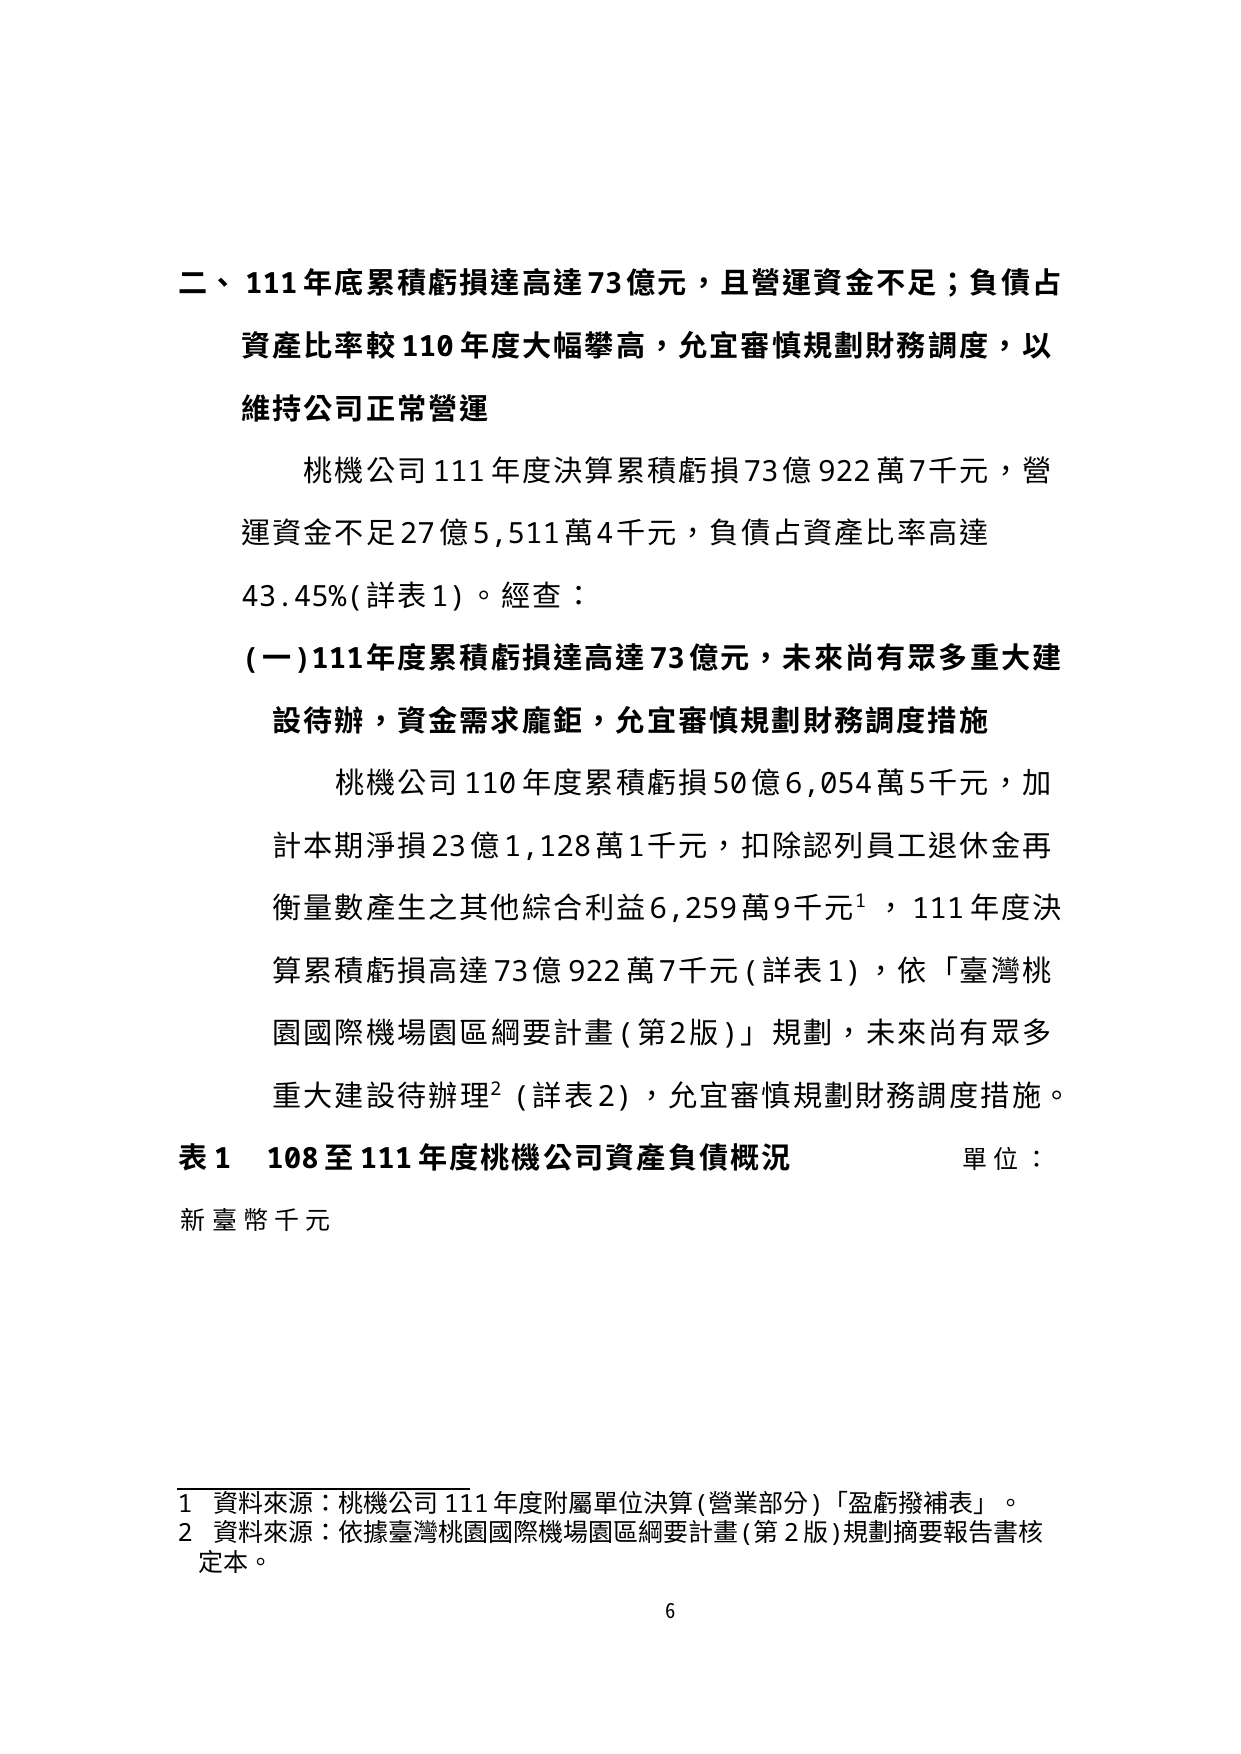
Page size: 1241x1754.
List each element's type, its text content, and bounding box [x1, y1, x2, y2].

text 資料來源：桃機公司111年度附屬單位決算(營業部分)「盈虧撥補表」。 [177, 1489, 1063, 1518]
text 資料來源：依據臺灣桃園國際機場園區綱要計畫(第2版)規劃摘要報告書核定本。 [177, 1518, 1063, 1577]
text 桃機公司110年度累積虧損50億6,054萬5千元，加計本期淨損23億1,128萬1千元，扣除認列員工退休金再衡量數產生之其他綜合利益6,259萬9千元，111年度決算累積虧損高達73億922萬7千元(詳表1)，依「臺灣桃園國際機場園區綱要計畫(第2版)」規劃，未來尚有眾多重大建設待辦理(詳表2)，允宜審慎規劃財務調度措施。 [266, 740, 1063, 1115]
text 表1 108至111年度桃機公司資產負債概況 單位：新臺幣千元 [168, 1115, 1063, 1240]
text (一)111年度累積虧損達高達73億元，未來尚有眾多重大建設待辦，資金需求龐鉅，允宜審慎規劃財務調度措施 [236, 615, 1063, 740]
text 桃機公司111年度決算累積虧損73億922萬7千元，營運資金不足27億5,511萬4千元，負債占資產比率高達43.45%(詳表1)。經查： [236, 427, 1063, 615]
text 二、111年底累積虧損達高達73億元，且營運資金不足；負債占資產比率較110年度大幅攀高，允宜審慎規劃財務調度，以維持公司正常營運 [177, 240, 1063, 427]
